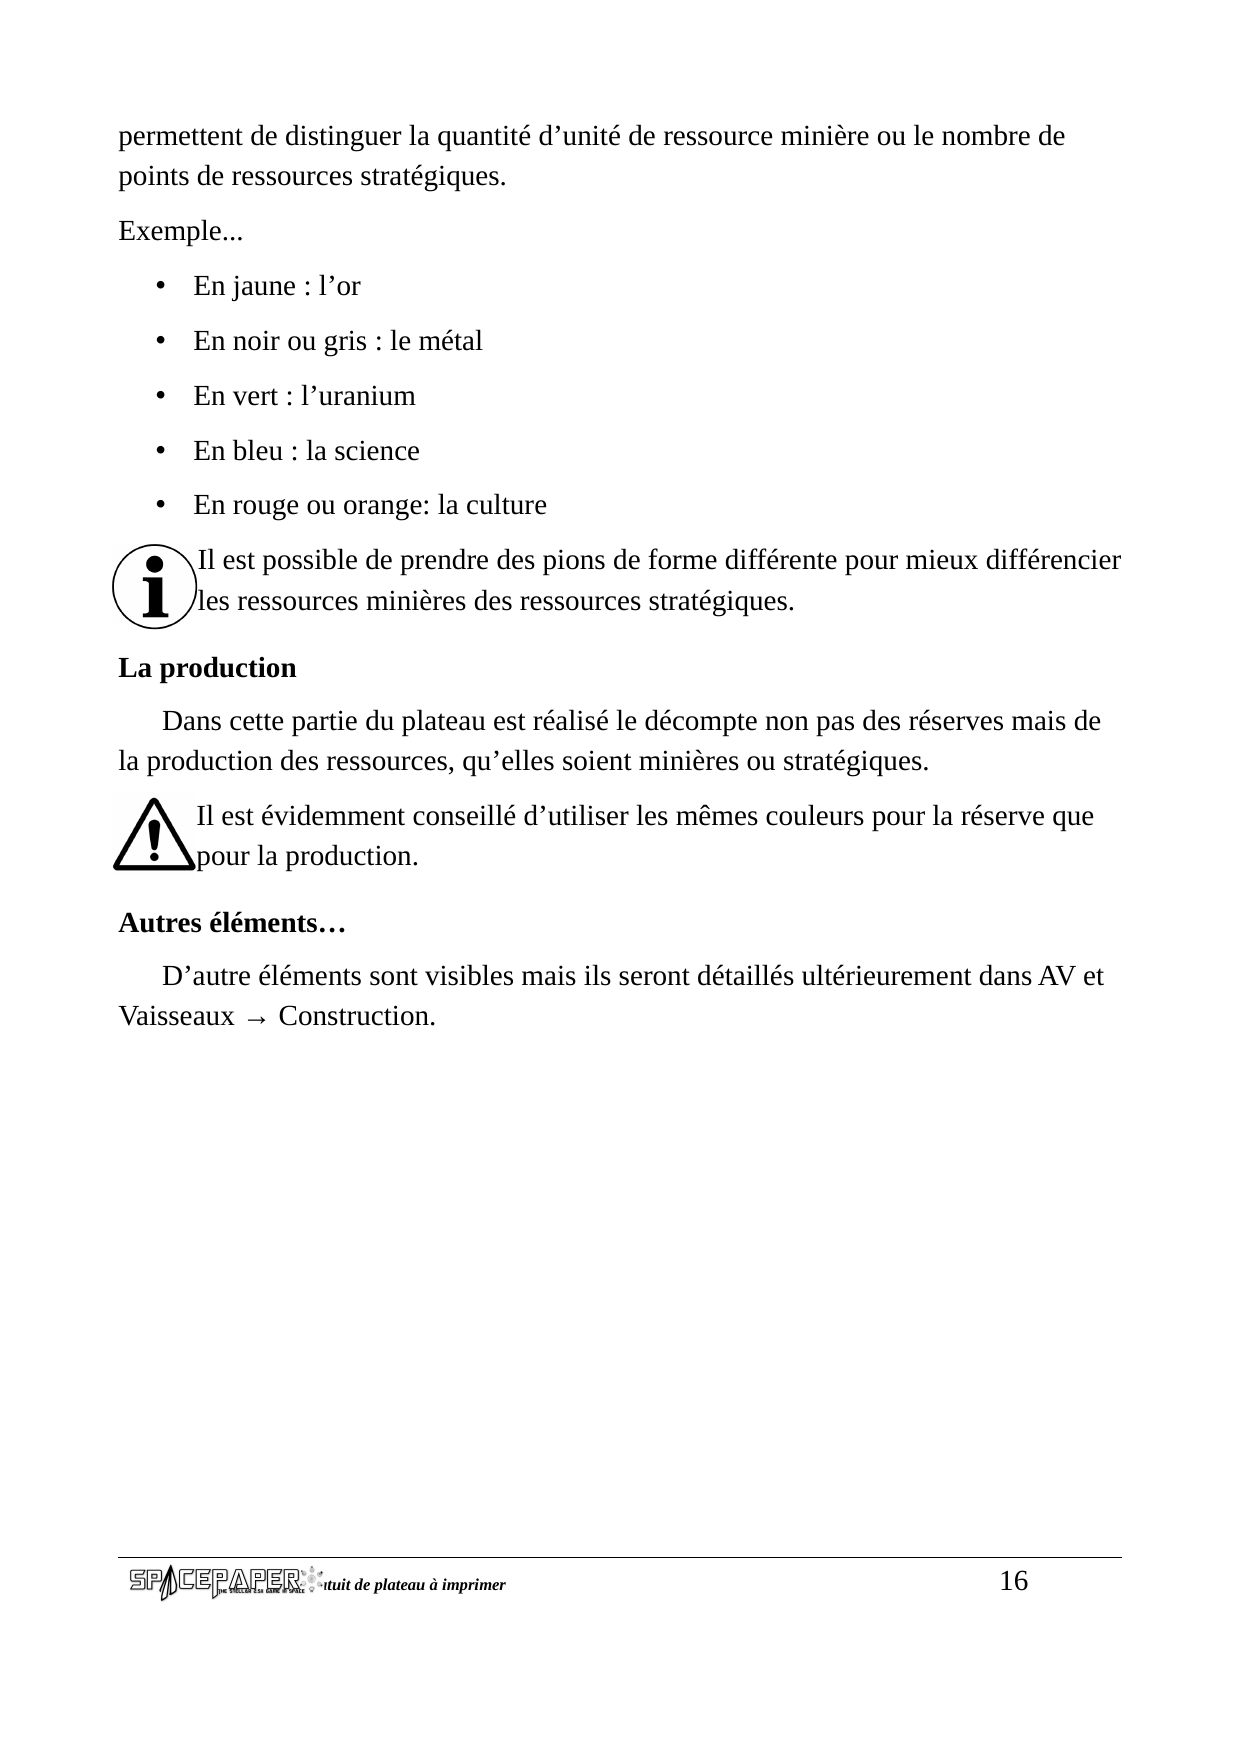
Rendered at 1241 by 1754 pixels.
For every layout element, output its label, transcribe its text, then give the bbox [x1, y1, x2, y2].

text Exemple... [118, 213, 1122, 247]
list En noir ou gris : le métal [156, 323, 1122, 356]
subtitle Autres éléments… [118, 905, 1122, 939]
list En vert : l’uranium [156, 378, 1122, 411]
picture [111, 543, 198, 630]
list En jaune : l’or [156, 268, 1122, 302]
text Il est possible de prendre des pions de forme différente pour mieux différencier les ressources minières des ressources stratégiques. [118, 542, 1122, 616]
list En rouge ou orange: la culture [156, 487, 1122, 521]
list En bleu : la science [156, 433, 1122, 466]
text permettent de distinguer la quantité d’unité de ressource minière ou le nombre de points de ressources stratégiques. [118, 118, 1122, 192]
subtitle La production [118, 650, 1122, 683]
text Il est évidemment conseillé d’utiliser les mêmes couleurs pour la réserve que pour la production. [197, 798, 1122, 871]
picture [111, 791, 197, 877]
text D’autre éléments sont visibles mais ils seront détaillés ultérieurement dans AV et Vaisseaux → Construction. [118, 958, 1122, 1032]
picture [124, 1561, 325, 1602]
text Dans cette partie du plateau est réalisé le décompte non pas des réserves mais de la production des ressources, qu’elles soient minières ou stratégiques. [118, 703, 1122, 776]
